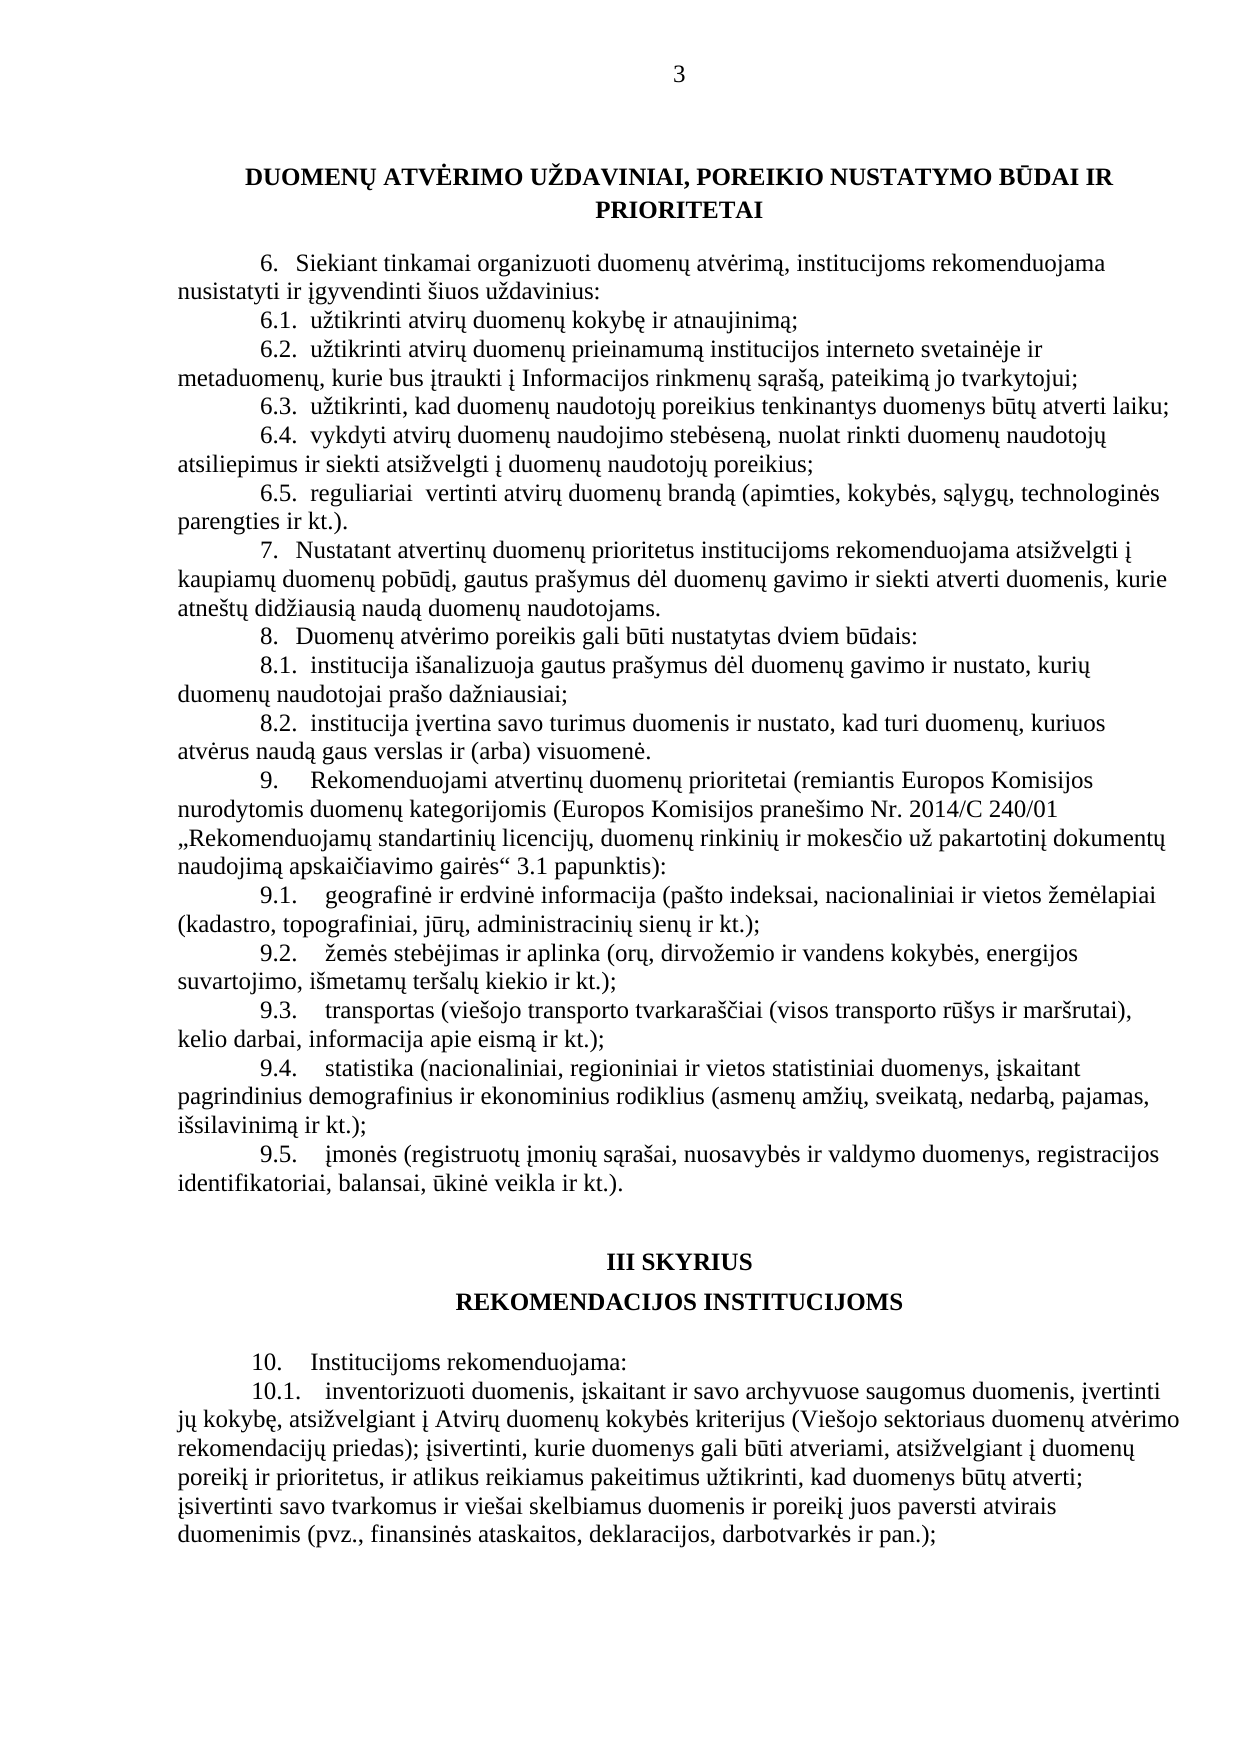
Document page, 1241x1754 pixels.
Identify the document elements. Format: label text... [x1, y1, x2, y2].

text 6. Siekiant tinkamai organizuoti duomenų atvėrimą, institucijoms rekomenduojama nusistatyti ir įgyvendinti šiuos uždavinius: [177, 248, 1181, 305]
text 9.4. statistika (nacionaliniai, regioniniai ir vietos statistiniai duomenys, įskaitant pagrindinius demografinius ir ekonominius rodiklius (asmenų amžių, sveikatą, nedarbą, pajamas, išsilavinimą ir kt.); [177, 1053, 1181, 1139]
text 9.2. žemės stebėjimas ir aplinka (orų, dirvožemio ir vandens kokybės, energijos suvartojimo, išmetamų teršalų kiekio ir kt.); [177, 938, 1181, 995]
text 10.1. inventorizuoti duomenis, įskaitant ir savo archyvuose saugomus duomenis, įvertinti jų kokybę, atsižvelgiant į Atvirų duomenų kokybės kriterijus (Viešojo sektoriaus duomenų atvėrimo rekomendacijų priedas); įsivertinti, kurie duomenys gali būti atveriami, atsižvelgiant į duomenų poreikį ir prioritetus, ir atlikus reikiamus pakeitimus užtikrinti, kad duomenys būtų atverti; įsivertinti savo tvarkomus ir viešai skelbiamus duomenis ir poreikį juos paversti atvirais duomenimis (pvz., finansinės ataskaitos, deklaracijos, darbotvarkės ir pan.); [177, 1376, 1181, 1548]
text REKOMENDACIJOS INSTITUCIJOMS [177, 1287, 1181, 1316]
text 9. Rekomenduojami atvertinų duomenų prioritetai (remiantis Europos Komisijos nurodytomis duomenų kategorijomis (Europos Komisijos pranešimo Nr. 2014/C 240/01 „Rekomenduojamų standartinių licencijų, duomenų rinkinių ir mokesčio už pakartotinį dokumentų naudojimą apskaičiavimo gairės“ 3.1 papunktis): [177, 765, 1181, 880]
text 6.1. užtikrinti atvirų duomenų kokybę ir atnaujinimą; [177, 305, 1181, 334]
text 9.5. įmonės (registruotų įmonių sąrašai, nuosavybės ir valdymo duomenys, registracijos identifikatoriai, balansai, ūkinė veikla ir kt.). [177, 1139, 1181, 1196]
text 8.1. institucija išanalizuoja gautus prašymus dėl duomenų gavimo ir nustato, kurių duomenų naudotojai prašo dažniausiai; [177, 650, 1181, 708]
text 6.2. užtikrinti atvirų duomenų prieinamumą institucijos interneto svetainėje ir metaduomenų, kurie bus įtraukti į Informacijos rinkmenų sąrašą, pateikimą jo tvarkytojui; [177, 334, 1181, 391]
text 8.2. institucija įvertina savo turimus duomenis ir nustato, kad turi duomenų, kuriuos atvėrus naudą gaus verslas ir (arba) visuomenė. [177, 708, 1181, 765]
text 6.4. vykdyti atvirų duomenų naudojimo stebėseną, nuolat rinkti duomenų naudotojų atsiliepimus ir siekti atsižvelgti į duomenų naudotojų poreikius; [177, 420, 1181, 478]
text 6.3. užtikrinti, kad duomenų naudotojų poreikius tenkinantys duomenys būtų atverti laiku; [177, 391, 1181, 420]
text 10. Institucijoms rekomenduojama: [177, 1347, 1181, 1376]
text 7. Nustatant atvertinų duomenų prioritetus institucijoms rekomenduojama atsižvelgti į kaupiamų duomenų pobūdį, gautus prašymus dėl duomenų gavimo ir siekti atverti duomenis, kurie atneštų didžiausią naudą duomenų naudotojams. [177, 535, 1181, 621]
text 8. Duomenų atvėrimo poreikis gali būti nustatytas dviem būdais: [177, 621, 1181, 650]
text III SKYRIUS [177, 1247, 1181, 1276]
text 6.5. reguliariai vertinti atvirų duomenų brandą (apimties, kokybės, sąlygų, technologinės parengties ir kt.). [177, 478, 1181, 535]
text DUOMENŲ ATVĖRIMO UŽDAVINIAI, POREIKIO NUSTATYMO BŪDAI IR PRIORITETAI [177, 162, 1181, 224]
text 9.1. geografinė ir erdvinė informacija (pašto indeksai, nacionaliniai ir vietos žemėlapiai (kadastro, topografiniai, jūrų, administracinių sienų ir kt.); [177, 880, 1181, 938]
text 9.3. transportas (viešojo transporto tvarkaraščiai (visos transporto rūšys ir maršrutai), kelio darbai, informacija apie eismą ir kt.); [177, 995, 1181, 1053]
